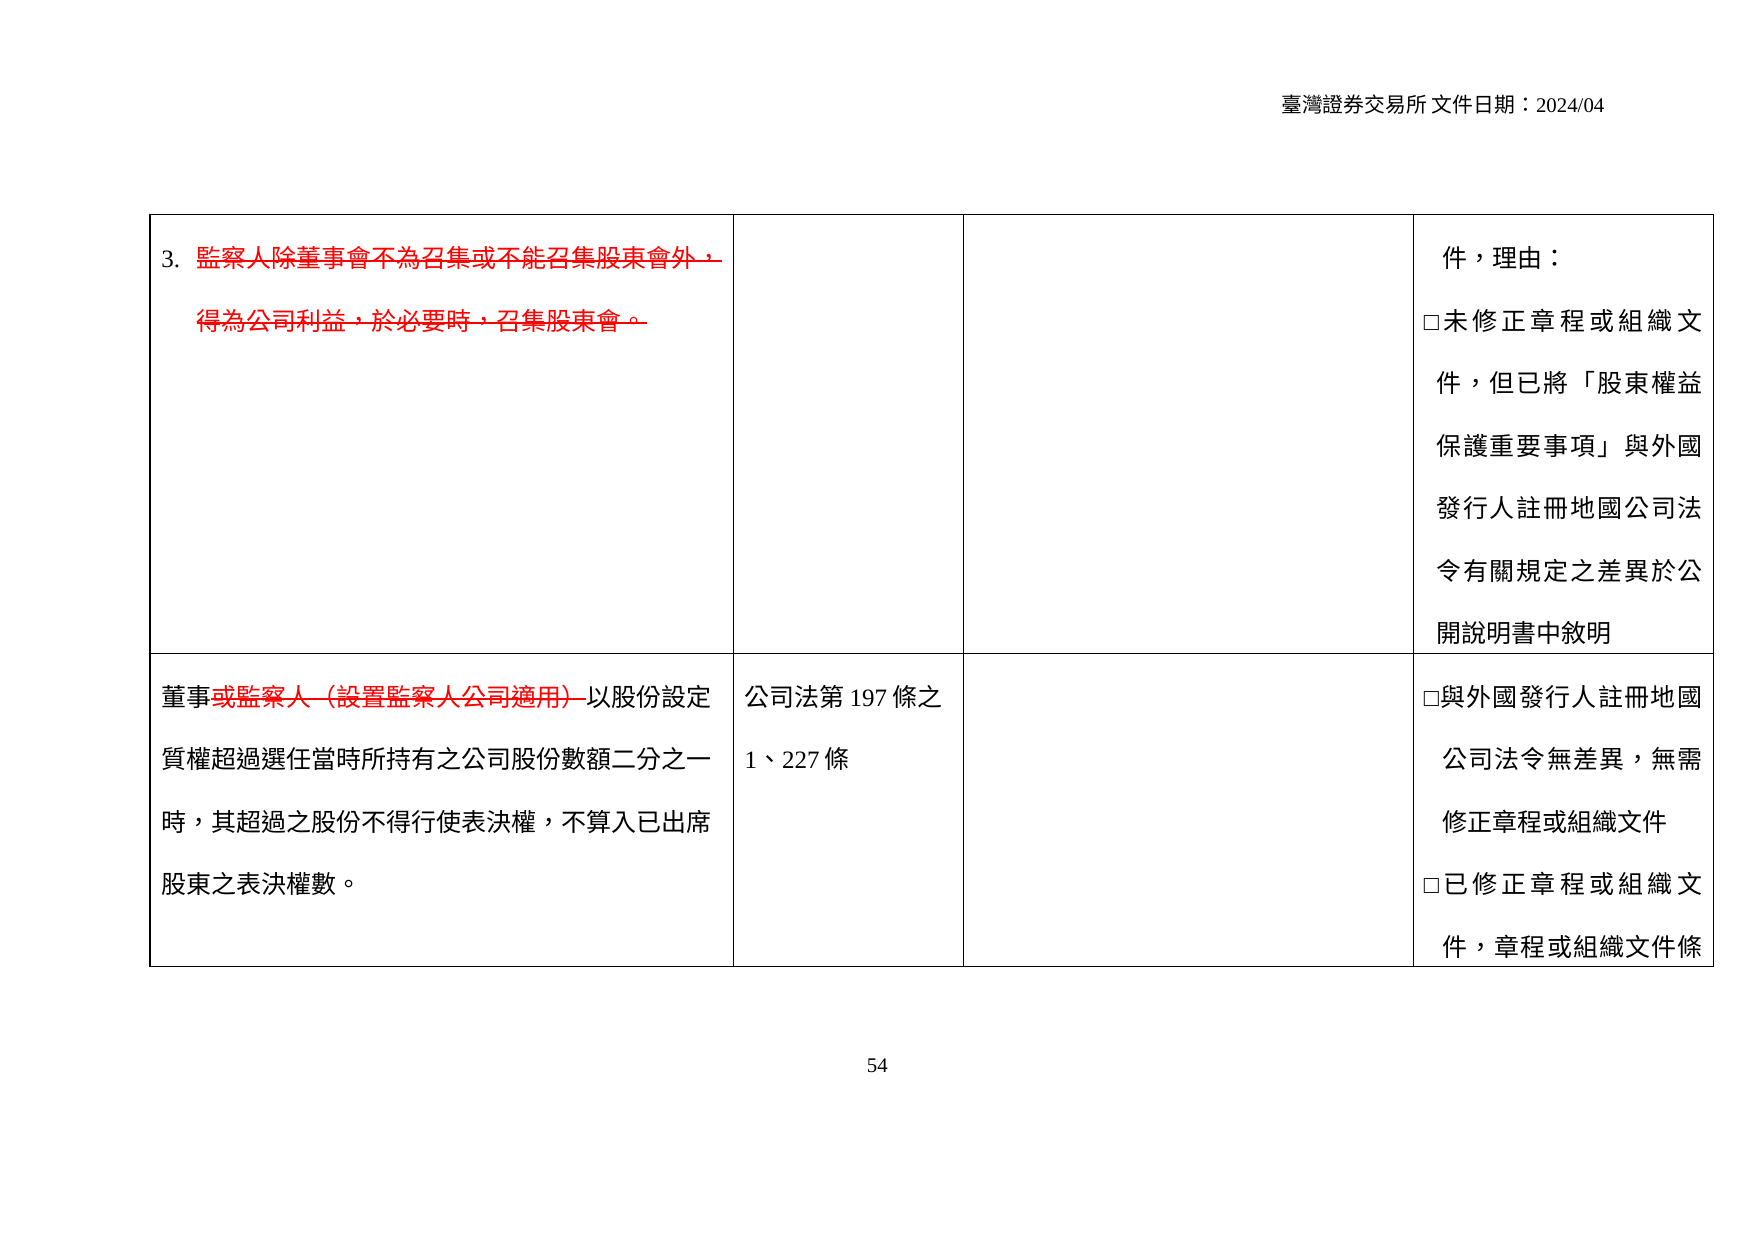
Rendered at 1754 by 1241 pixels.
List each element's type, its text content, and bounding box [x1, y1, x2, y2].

table_cell □與外國發行人註冊地國公司法令無差異，無需修正章程或組織文件 □已修正章程或組織文件，章程或組織文件條 [1414, 654, 1713, 966]
table_cell [964, 215, 1413, 652]
table_cell [964, 654, 1413, 966]
table_cell 董事或監察人（設置監察人公司適用）以股份設定質權超過選任當時所持有之公司股份數額二分之一時，其超過之股份不得行使表決權，不算入已出席股東之表決權數。 [151, 654, 733, 966]
table_cell [734, 215, 963, 652]
table_cell 繼續六個月以上持有公司已發行股份總數百分之一以上之股東，得以書面請求審計委員會為公司對董事提起訴訟，並得以臺灣臺北地方法院為第一審管轄法院。 股東提出請求後三十日內，審計委員會不提起訴訟時，股東得為公司提起訴訟，並得以臺灣臺北地方法院為第一審管轄法院。 監察人除董事會不為召集或不能召集股東會外，得為公司利益，於必要時，召集股東會。 [151, 215, 733, 652]
table_cell 件，理由： □未修正章程或組織文件，但已將「股東權益保護重要事項」與外國發行人註冊地國公司法令有關規定之差異於公開說明書中敘明 [1414, 215, 1713, 652]
table_cell 公司法第197條之1、227條 [734, 654, 963, 966]
